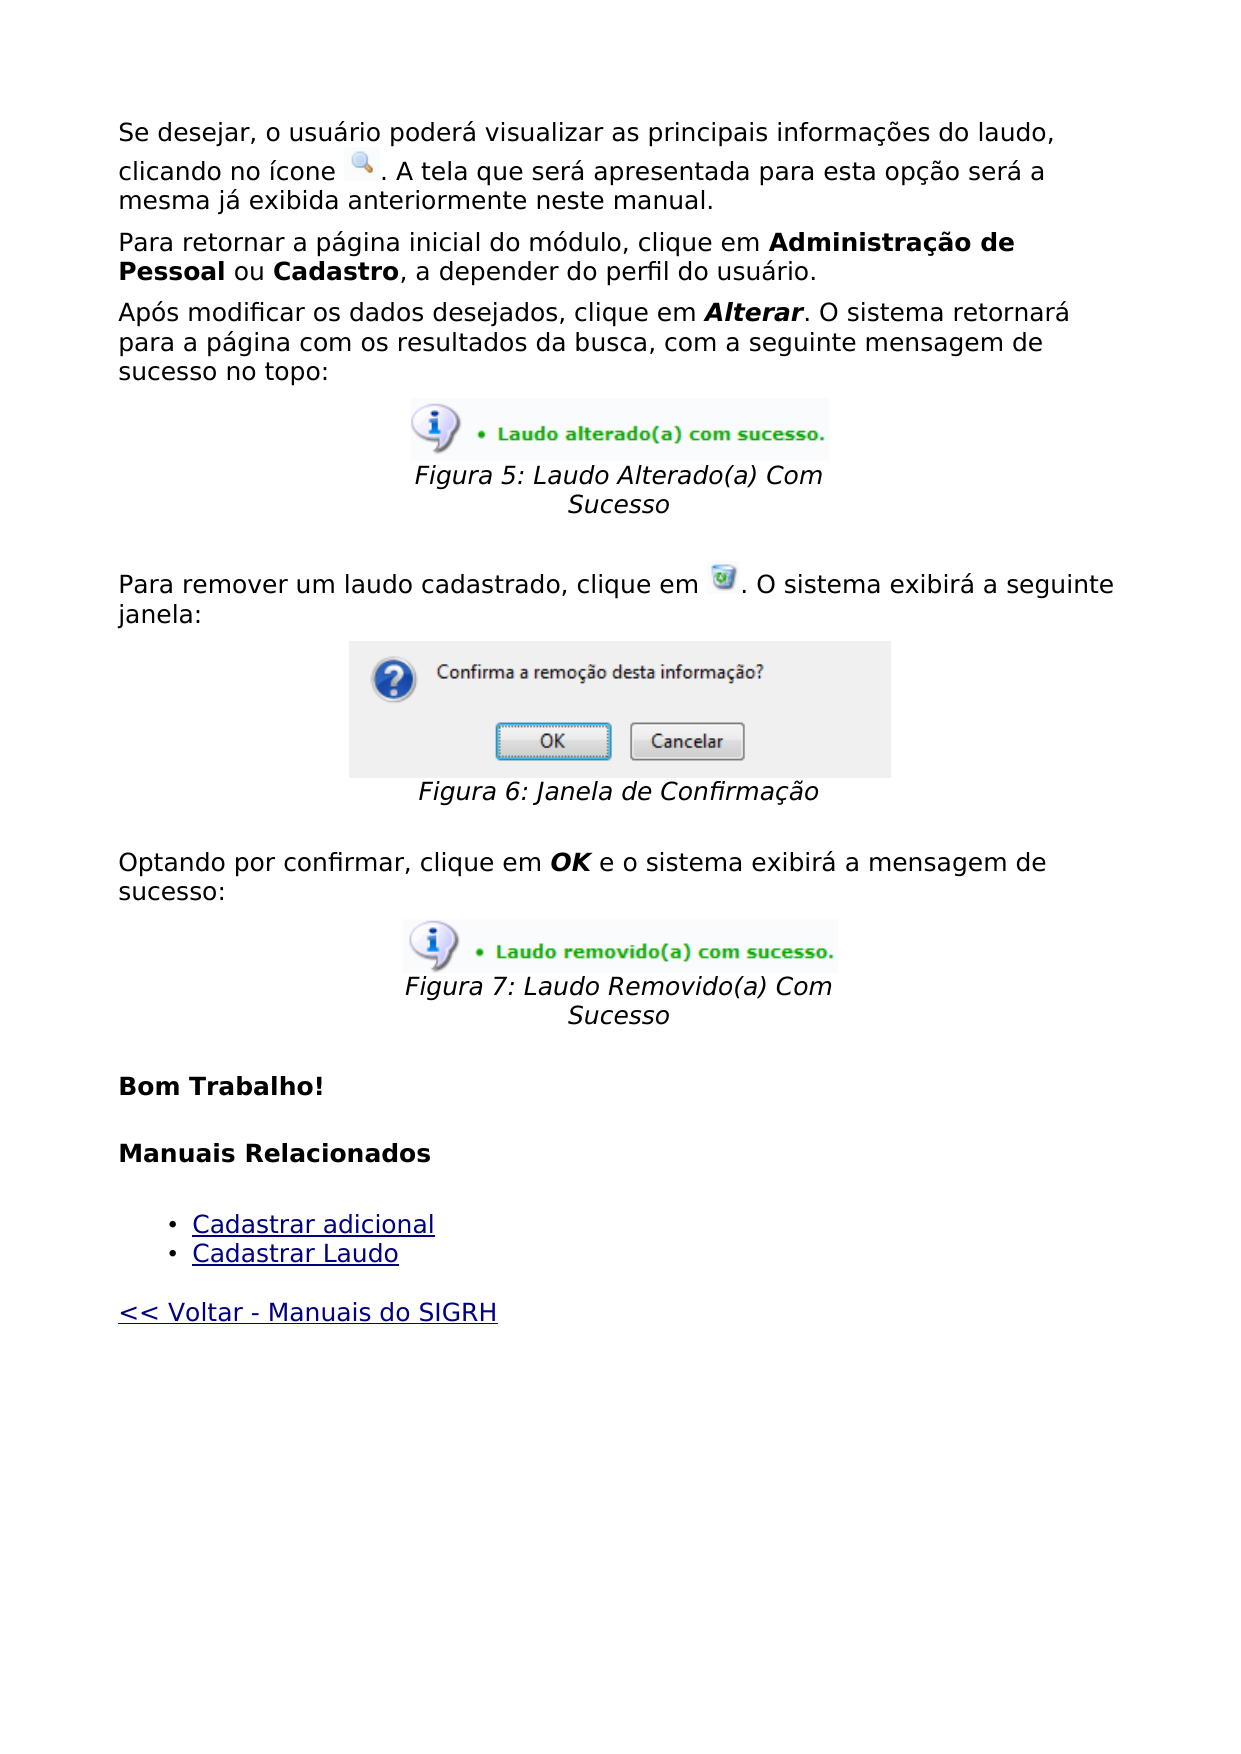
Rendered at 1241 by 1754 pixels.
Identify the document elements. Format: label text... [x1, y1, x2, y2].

text << Voltar - Manuais do SIGRH [118, 1298, 1122, 1327]
text Figura 6: Janela de Confirmação [349, 778, 891, 807]
text Se desejar, o usuário poderá visualizar as principais informações do laudo, clicando no ícone . A tela que será apresentada para esta opção será a mesma já exibida anteriormente neste manual. [118, 118, 1122, 215]
picture [410, 398, 830, 461]
text Após modificar os dados desejados, clique em Alterar. O sistema retornará para a página com os resultados da busca, com a seguinte mensagem de sucesso no topo: [118, 298, 1122, 386]
picture [402, 919, 839, 973]
text Optando por confirmar, clique em OK e o sistema exibirá a mensagem de sucesso: [118, 848, 1122, 907]
text Para retornar a página inicial do módulo, clique em Administração de Pessoal ou Cadastro, a depender do perfil do usuário. [118, 228, 1122, 286]
text Figura 7: Laudo Removido(a) Com Sucesso [402, 973, 838, 1031]
subtitle Manuais Relacionados [118, 1139, 1122, 1168]
picture [349, 641, 892, 778]
list Cadastrar Laudo [177, 1239, 1122, 1268]
list Cadastrar adicional [177, 1210, 1122, 1239]
text Para remover um laudo cadastrado, clique em . O sistema exibirá a seguinte janela: [118, 561, 1122, 629]
text Bom Trabalho! [118, 1072, 1122, 1101]
text Figura 5: Laudo Alterado(a) Com Sucesso [411, 461, 829, 519]
picture [707, 561, 740, 594]
picture [344, 147, 380, 181]
